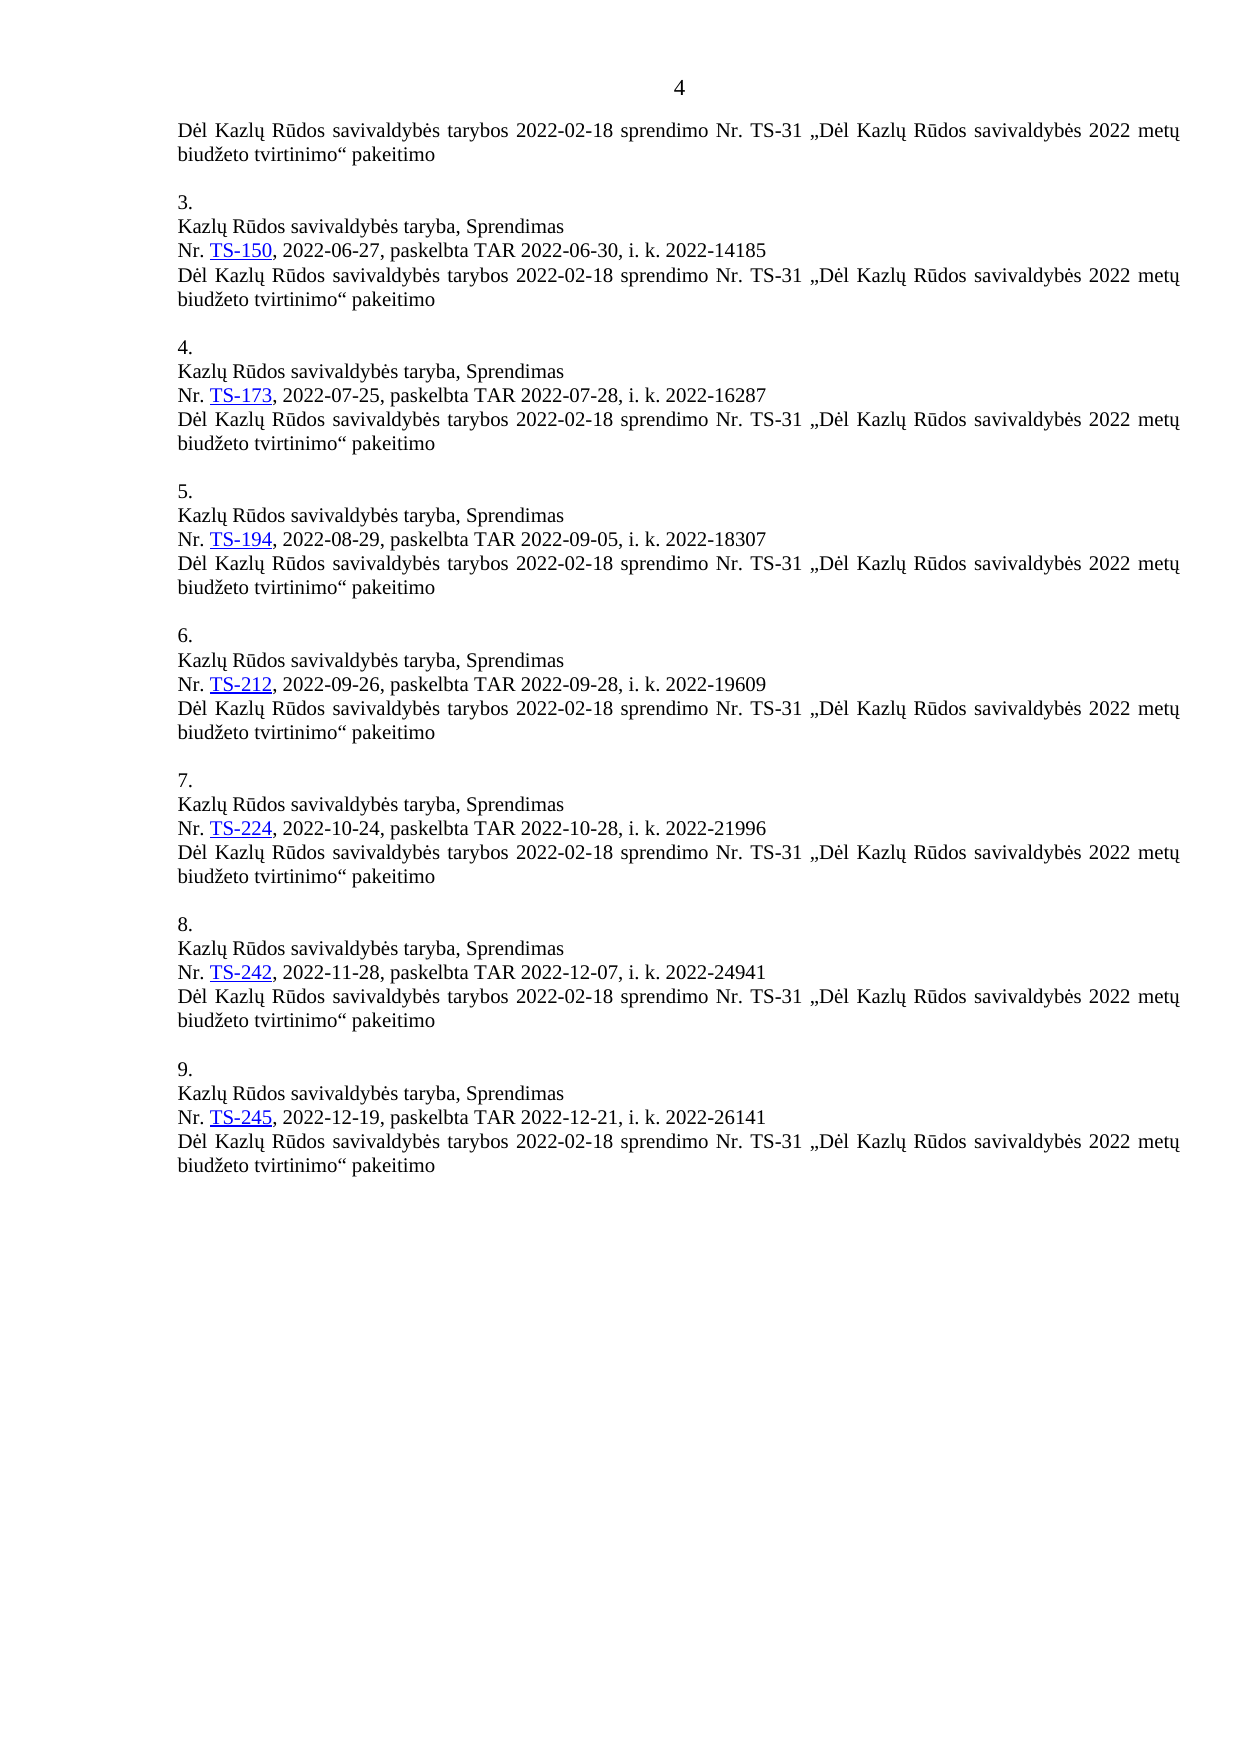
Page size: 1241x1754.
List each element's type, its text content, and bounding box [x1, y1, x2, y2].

text Dėl Kazlų Rūdos savivaldybės tarybos 2022-02-18 sprendimo Nr. TS-31 „Dėl Kazlų Rūdos savivaldybės 2022 metų biudžeto tvirtinimo“ pakeitimo [177, 262, 1181, 311]
text Kazlų Rūdos savivaldybės taryba, Sprendimas [177, 647, 1181, 672]
text Dėl Kazlų Rūdos savivaldybės tarybos 2022-02-18 sprendimo Nr. TS-31 „Dėl Kazlų Rūdos savivaldybės 2022 metų biudžeto tvirtinimo“ pakeitimo [177, 118, 1181, 166]
text 4. [177, 335, 1181, 359]
text Kazlų Rūdos savivaldybės taryba, Sprendimas [177, 936, 1181, 960]
text Dėl Kazlų Rūdos savivaldybės tarybos 2022-02-18 sprendimo Nr. TS-31 „Dėl Kazlų Rūdos savivaldybės 2022 metų biudžeto tvirtinimo“ pakeitimo [177, 696, 1181, 744]
text Nr. TS-150, 2022-06-27, paskelbta TAR 2022-06-30, i. k. 2022-14185 [177, 238, 1181, 262]
text 6. [177, 623, 1181, 647]
text Kazlų Rūdos savivaldybės taryba, Sprendimas [177, 214, 1181, 238]
text Nr. TS-242, 2022-11-28, paskelbta TAR 2022-12-07, i. k. 2022-24941 [177, 960, 1181, 984]
text Kazlų Rūdos savivaldybės taryba, Sprendimas [177, 792, 1181, 816]
text Nr. TS-245, 2022-12-19, paskelbta TAR 2022-12-21, i. k. 2022-26141 [177, 1105, 1181, 1129]
text 8. [177, 912, 1181, 936]
text 9. [177, 1057, 1181, 1081]
text Dėl Kazlų Rūdos savivaldybės tarybos 2022-02-18 sprendimo Nr. TS-31 „Dėl Kazlų Rūdos savivaldybės 2022 metų biudžeto tvirtinimo“ pakeitimo [177, 551, 1181, 599]
text Dėl Kazlų Rūdos savivaldybės tarybos 2022-02-18 sprendimo Nr. TS-31 „Dėl Kazlų Rūdos savivaldybės 2022 metų biudžeto tvirtinimo“ pakeitimo [177, 407, 1181, 455]
text Dėl Kazlų Rūdos savivaldybės tarybos 2022-02-18 sprendimo Nr. TS-31 „Dėl Kazlų Rūdos savivaldybės 2022 metų biudžeto tvirtinimo“ pakeitimo [177, 984, 1181, 1032]
text Nr. TS-194, 2022-08-29, paskelbta TAR 2022-09-05, i. k. 2022-18307 [177, 527, 1181, 551]
text Kazlų Rūdos savivaldybės taryba, Sprendimas [177, 503, 1181, 527]
text Kazlų Rūdos savivaldybės taryba, Sprendimas [177, 359, 1181, 383]
text Dėl Kazlų Rūdos savivaldybės tarybos 2022-02-18 sprendimo Nr. TS-31 „Dėl Kazlų Rūdos savivaldybės 2022 metų biudžeto tvirtinimo“ pakeitimo [177, 1129, 1181, 1177]
text Nr. TS-173, 2022-07-25, paskelbta TAR 2022-07-28, i. k. 2022-16287 [177, 383, 1181, 407]
text 3. [177, 190, 1181, 214]
text Nr. TS-224, 2022-10-24, paskelbta TAR 2022-10-28, i. k. 2022-21996 [177, 816, 1181, 840]
text Nr. TS-212, 2022-09-26, paskelbta TAR 2022-09-28, i. k. 2022-19609 [177, 672, 1181, 696]
text Kazlų Rūdos savivaldybės taryba, Sprendimas [177, 1081, 1181, 1105]
text 7. [177, 768, 1181, 792]
text 5. [177, 479, 1181, 503]
text Dėl Kazlų Rūdos savivaldybės tarybos 2022-02-18 sprendimo Nr. TS-31 „Dėl Kazlų Rūdos savivaldybės 2022 metų biudžeto tvirtinimo“ pakeitimo [177, 840, 1181, 888]
